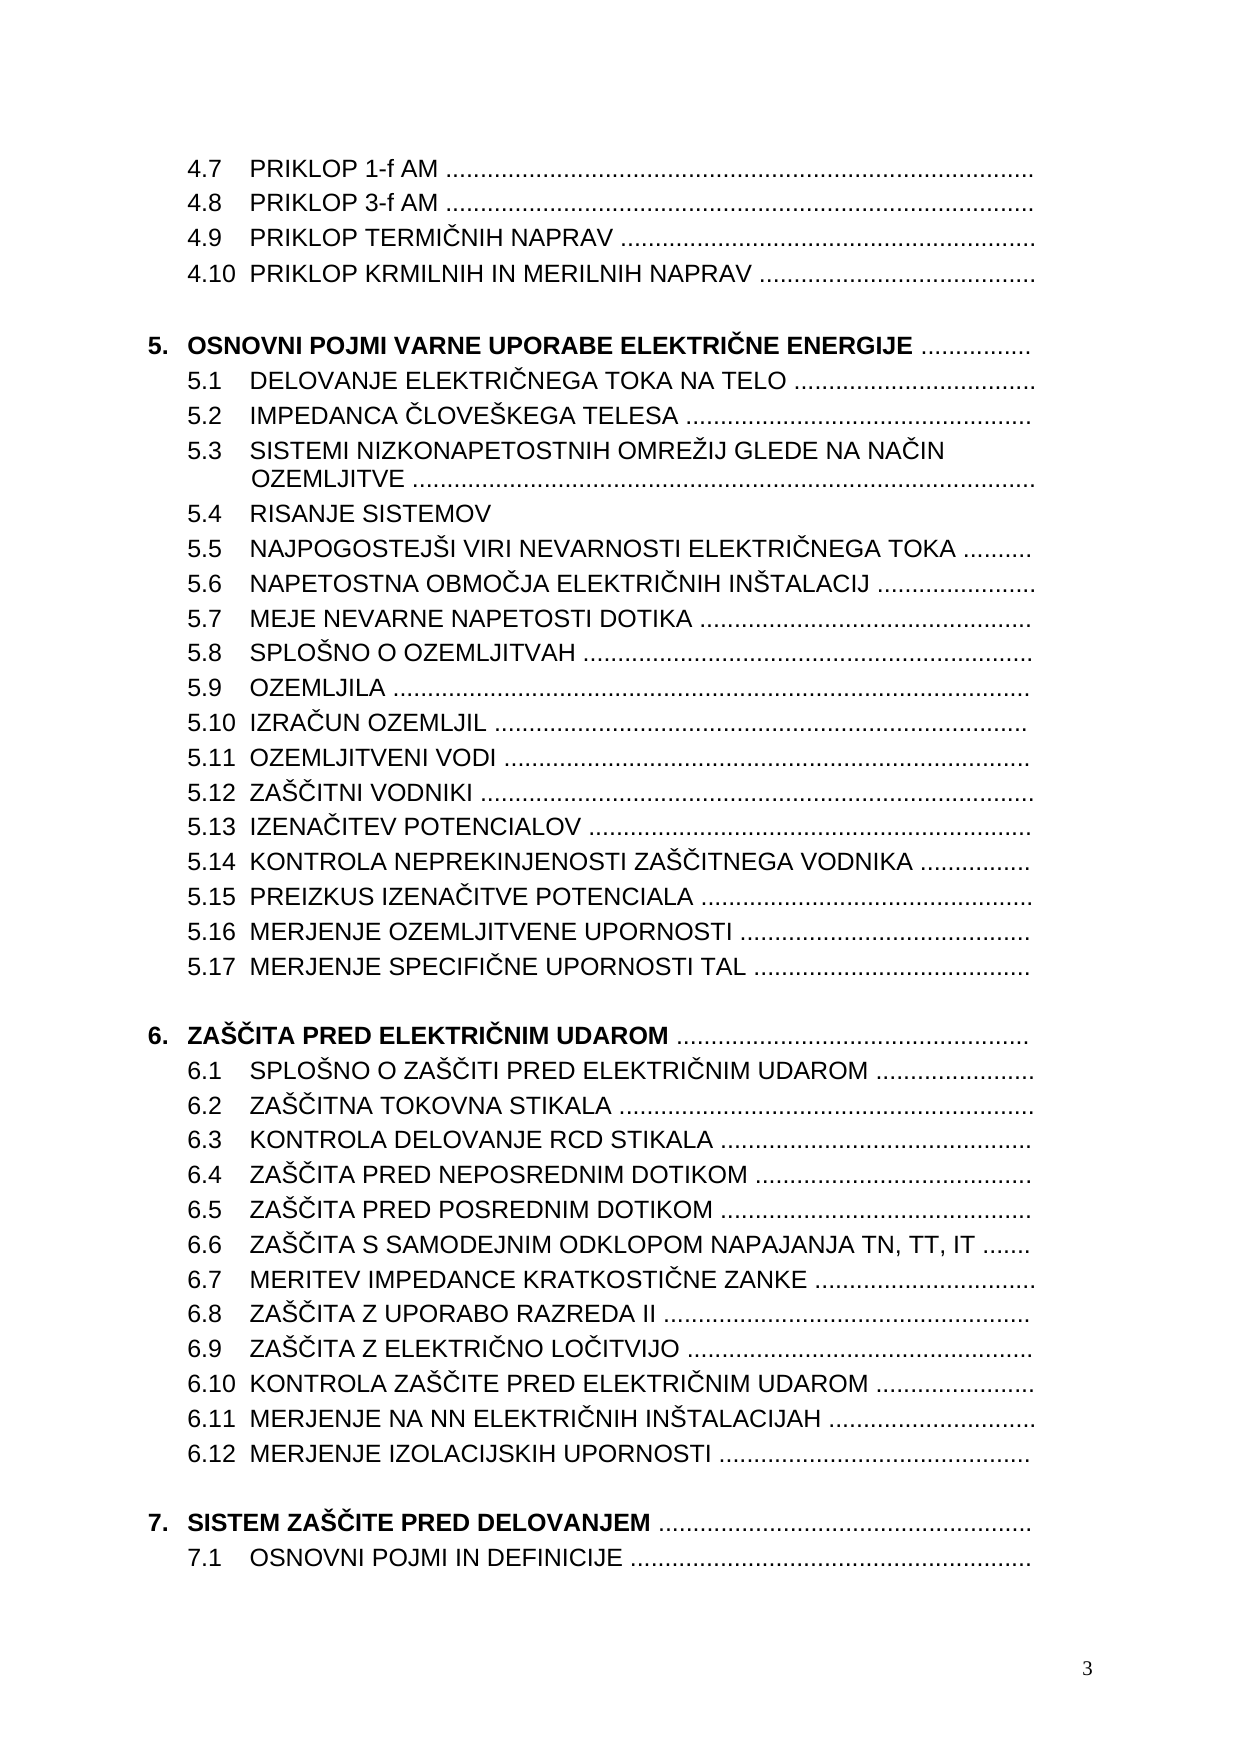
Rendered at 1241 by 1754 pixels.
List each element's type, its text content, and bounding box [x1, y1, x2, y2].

table_cell [1038, 183, 1094, 217]
table_cell [136, 667, 176, 702]
table_cell [136, 1085, 176, 1119]
table_cell [1038, 289, 1094, 325]
table_cell [1038, 563, 1094, 598]
table_cell [136, 360, 176, 395]
table_cell [1038, 702, 1094, 737]
table_cell [1038, 598, 1094, 632]
table_cell [1038, 217, 1094, 252]
table_cell 4.10 PRIKLOP KRMILNIH IN MERILNIH NAPRAV ........................................ [176, 252, 1038, 289]
table_cell [1038, 395, 1094, 430]
table_cell [136, 911, 176, 946]
table_cell [136, 1468, 176, 1502]
table_cell [1038, 1468, 1094, 1502]
table_cell [1038, 1502, 1094, 1537]
table_cell [1038, 667, 1094, 702]
table_cell [136, 252, 176, 289]
table_cell 7.1 OSNOVNI POJMI IN DEFINICIJE .......................................................... [176, 1537, 1038, 1572]
table_cell [1038, 148, 1094, 182]
table_cell [1038, 1259, 1094, 1293]
table_cell [1038, 1224, 1094, 1259]
table_cell 5.1 DELOVANJE ELEKTRIČNEGA TOKA NA TELO ................................... [176, 360, 1038, 395]
table_cell [136, 1363, 176, 1398]
table_cell 4.9 PRIKLOP TERMIČNIH NAPRAV ............................................................ [176, 217, 1038, 252]
table_cell SISTEM ZAŠČITE PRED DELOVANJEM ...................................................... [176, 1502, 1038, 1537]
table_cell [136, 289, 176, 325]
table_cell 6.11 MERJENJE NA NN ELEKTRIČNIH INŠTALACIJAH .............................. [176, 1398, 1038, 1433]
table_cell [136, 946, 176, 980]
table_cell [176, 980, 1038, 1015]
table_cell [136, 1224, 176, 1259]
table_cell [1038, 1120, 1094, 1154]
table_cell [136, 217, 176, 252]
table_cell [1038, 1328, 1094, 1363]
table_cell [136, 1328, 176, 1363]
table_cell 6.2 ZAŠČITNA TOKOVNA STIKALA ............................................................ [176, 1085, 1038, 1119]
table_cell [136, 772, 176, 806]
table_cell 6.10 KONTROLA ZAŠČITE PRED ELEKTRIČNIM UDAROM ....................... [176, 1363, 1038, 1398]
table_cell [1038, 1015, 1094, 1050]
table_cell 5.16 MERJENJE OZEMLJITVENE UPORNOSTI .......................................... [176, 911, 1038, 946]
table_cell 5.4 RISANJE SISTEMOV [176, 493, 1038, 528]
table_cell [1038, 737, 1094, 772]
table_cell [136, 1120, 176, 1154]
table_cell 6.12 MERJENJE IZOLACIJSKIH UPORNOSTI ............................................. [176, 1433, 1038, 1467]
table_cell [136, 563, 176, 598]
table_cell [136, 1154, 176, 1189]
table_cell [136, 841, 176, 876]
table_cell [136, 876, 176, 911]
table_cell 5.7 MEJE NEVARNE NAPETOSTI DOTIKA ................................................ [176, 598, 1038, 632]
table_cell [1038, 325, 1094, 360]
table_cell 5.12 ZAŠČITNI VODNIKI ................................................................................ [176, 772, 1038, 806]
table_cell [1038, 528, 1094, 563]
table_cell [1038, 493, 1094, 528]
table_cell 5.15 PREIZKUS IZENAČITVE POTENCIALA ................................................ [176, 876, 1038, 911]
table_cell [1038, 1294, 1094, 1328]
table_cell 4.8 PRIKLOP 3-f AM ..................................................................................... [176, 183, 1038, 217]
table_cell [1038, 1050, 1094, 1085]
table_cell [136, 702, 176, 737]
table_cell [1038, 772, 1094, 806]
table_cell [136, 1433, 176, 1467]
table_cell [1038, 876, 1094, 911]
table_cell [136, 980, 176, 1015]
table_cell [136, 598, 176, 632]
table_cell [1038, 1085, 1094, 1119]
table_cell 5.9 OZEMLJILA ............................................................................................ [176, 667, 1038, 702]
table_cell [136, 1398, 176, 1433]
table_cell [136, 493, 176, 528]
table_cell [136, 1189, 176, 1224]
table_cell [136, 1537, 176, 1572]
table_cell [1038, 633, 1094, 667]
table_cell [136, 148, 176, 182]
table_cell [1038, 1537, 1094, 1572]
table_cell [1038, 946, 1094, 980]
table_cell 6.4 ZAŠČITA PRED NEPOSREDNIM DOTIKOM ........................................ [176, 1154, 1038, 1189]
table_cell 5.11 OZEMLJITVENI VODI ............................................................................ [176, 737, 1038, 772]
table_cell 4.7 PRIKLOP 1-f AM ..................................................................................... [176, 148, 1038, 182]
table_cell [136, 183, 176, 217]
table_cell 7. [136, 1502, 176, 1537]
table_cell 5.3 SISTEMI NIZKONAPETOSTNIH OMREŽIJ GLEDE NA NAČIN OZEMLJITVE .......................................................................................... [176, 430, 1038, 493]
table_cell [136, 633, 176, 667]
table_cell [1038, 911, 1094, 946]
table_cell [136, 528, 176, 563]
table_cell [176, 289, 1038, 325]
table_cell [136, 737, 176, 772]
table_cell [1038, 806, 1094, 841]
table_cell [1038, 1154, 1094, 1189]
table_cell [176, 1468, 1038, 1502]
table_cell ZAŠČITA PRED ELEKTRIČNIM UDAROM ................................................... [176, 1015, 1038, 1050]
table_cell [136, 1259, 176, 1293]
table_cell 5.17 MERJENJE SPECIFIČNE UPORNOSTI TAL ........................................ [176, 946, 1038, 980]
table_cell OSNOVNI POJMI VARNE UPORABE ELEKTRIČNE ENERGIJE ................ [176, 325, 1038, 360]
table_cell 5.8 SPLOŠNO O OZEMLJITVAH ................................................................. [176, 633, 1038, 667]
table_cell 6.9 ZAŠČITA Z ELEKTRIČNO LOČITVIJO .................................................. [176, 1328, 1038, 1363]
table_cell [1038, 1189, 1094, 1224]
table_cell 5.10 IZRAČUN OZEMLJIL ............................................................................. [176, 702, 1038, 737]
table_cell 6. [136, 1015, 176, 1050]
table_cell 6.3 KONTROLA DELOVANJE RCD STIKALA ............................................. [176, 1120, 1038, 1154]
table_cell 6.6 ZAŠČITA S SAMODEJNIM ODKLOPOM NAPAJANJA TN, TT, IT ....... [176, 1224, 1038, 1259]
table_cell [1038, 1433, 1094, 1467]
table_cell 6.5 ZAŠČITA PRED POSREDNIM DOTIKOM ............................................. [176, 1189, 1038, 1224]
table_cell 5.14 KONTROLA NEPREKINJENOSTI ZAŠČITNEGA VODNIKA ................ [176, 841, 1038, 876]
table_cell 5.13 IZENAČITEV POTENCIALOV ................................................................ [176, 806, 1038, 841]
table_cell 6.7 MERITEV IMPEDANCE KRATKOSTIČNE ZANKE ................................ [176, 1259, 1038, 1293]
table_cell 5. [136, 325, 176, 360]
table_cell [136, 1294, 176, 1328]
table_cell 6.8 ZAŠČITA Z UPORABO RAZREDA II ..................................................... [176, 1294, 1038, 1328]
table_cell [1038, 1363, 1094, 1398]
table_cell [136, 430, 176, 493]
table_cell [1038, 841, 1094, 876]
table_cell 6.1 SPLOŠNO O ZAŠČITI PRED ELEKTRIČNIM UDAROM ....................... [176, 1050, 1038, 1085]
table_cell 5.5 NAJPOGOSTEJŠI VIRI NEVARNOSTI ELEKTRIČNEGA TOKA .......... [176, 528, 1038, 563]
table_cell 5.2 IMPEDANCA ČLOVEŠKEGA TELESA .................................................. [176, 395, 1038, 430]
table_cell [136, 395, 176, 430]
table_cell [1038, 1398, 1094, 1433]
table_cell 5.6 NAPETOSTNA OBMOČJA ELEKTRIČNIH INŠTALACIJ ....................... [176, 563, 1038, 598]
table_cell [136, 806, 176, 841]
table_cell [1038, 430, 1094, 493]
table_cell [1038, 360, 1094, 395]
table_cell [1038, 980, 1094, 1015]
table_cell [136, 1050, 176, 1085]
table_cell [1038, 252, 1094, 289]
